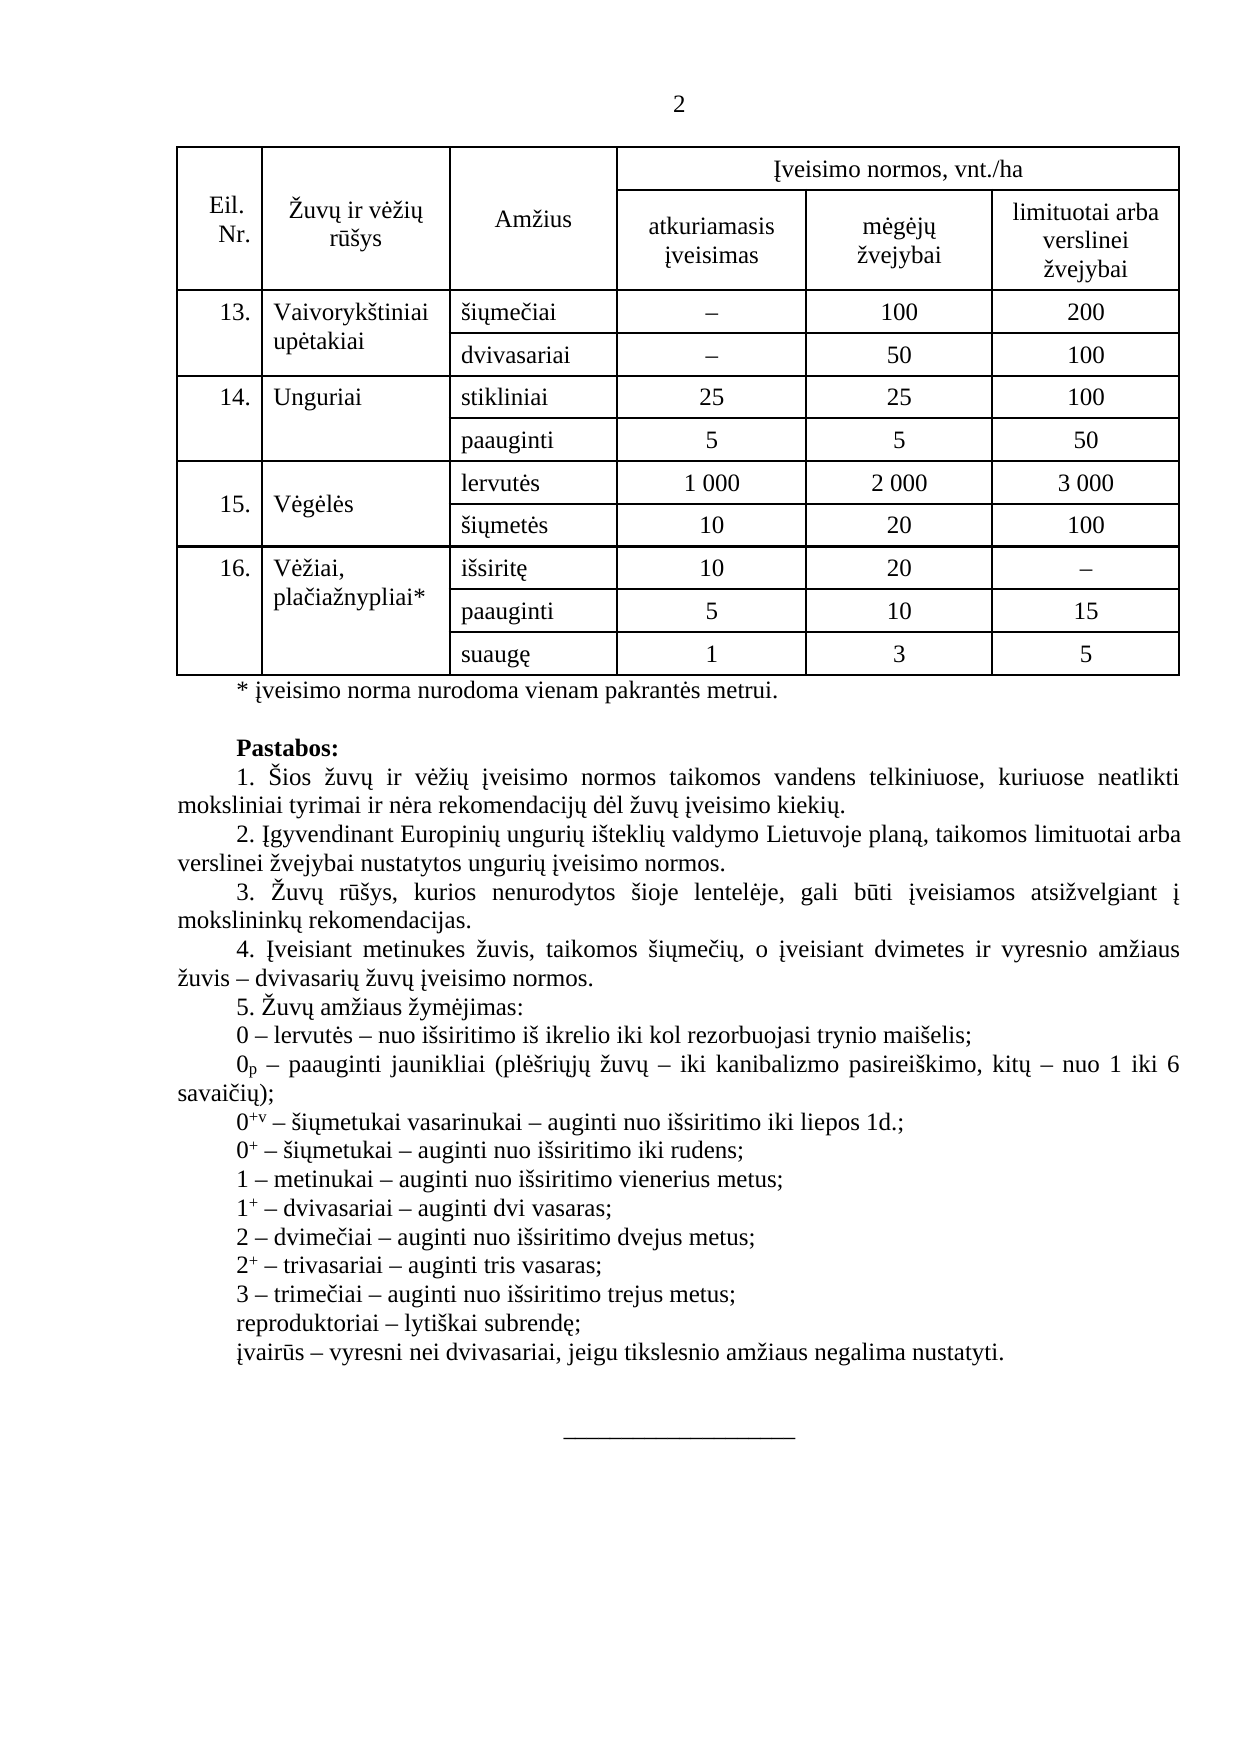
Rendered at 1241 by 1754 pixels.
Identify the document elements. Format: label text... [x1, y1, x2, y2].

table_cell limituotai arba verslinei žvejybai [993, 191, 1178, 289]
table_cell 3 [807, 633, 991, 673]
table_cell Vaivorykštiniai upėtakiai [263, 291, 449, 374]
table_cell 5 [993, 633, 1178, 673]
table_cell išsiritę [451, 548, 616, 588]
text 0+v – šiųmetukai vasarinukai – auginti nuo išsiritimo iki liepos 1d.; [177, 1107, 1181, 1136]
table_cell 100 [993, 334, 1178, 374]
table_cell 25 [618, 377, 805, 417]
table_cell 2 000 [807, 462, 991, 503]
table_header Eil. Nr. [178, 148, 261, 289]
table_cell 5 [618, 590, 805, 631]
table_cell Unguriai [263, 377, 449, 460]
table_cell 100 [993, 377, 1178, 417]
text reproduktoriai – lytiškai subrendę; [177, 1308, 1181, 1337]
text 1+ – dvivasariai – auginti dvi vasaras; [177, 1193, 1181, 1222]
text 1 – metinukai – auginti nuo išsiritimo vienerius metus; [177, 1164, 1181, 1193]
table_cell 20 [807, 548, 991, 588]
text 2 – dvimečiai – auginti nuo išsiritimo dvejus metus; [177, 1222, 1181, 1251]
table_cell 5 [618, 419, 805, 460]
table_cell 50 [807, 334, 991, 374]
text 2. Įgyvendinant Europinių ungurių išteklių valdymo Lietuvoje planą, taikomos limituotai arba verslinei žvejybai nustatytos ungurių įveisimo normos. [177, 819, 1181, 877]
text ____________________ [177, 1416, 1181, 1440]
table_cell paauginti [451, 590, 616, 631]
text 0+ – šiųmetukai – auginti nuo išsiritimo iki rudens; [177, 1136, 1181, 1164]
table_cell 10 [618, 505, 805, 545]
text 5. Žuvų amžiaus žymėjimas: [177, 992, 1181, 1021]
table_cell 10 [618, 548, 805, 588]
table_cell – [618, 334, 805, 374]
table_cell lervutės [451, 462, 616, 503]
table_cell paauginti [451, 419, 616, 460]
table_cell mėgėjų žvejybai [807, 191, 991, 289]
table_cell 100 [993, 505, 1178, 545]
table_cell 14. [178, 377, 261, 460]
table_header Įveisimo normos, vnt./ha [618, 148, 1178, 189]
table_cell 200 [993, 291, 1178, 332]
table_cell 15. [178, 462, 261, 545]
table_cell 15 [993, 590, 1178, 631]
table_header Amžius [451, 148, 616, 289]
text 3 – trimečiai – auginti nuo išsiritimo trejus metus; [177, 1279, 1181, 1308]
table_cell atkuriamasis įveisimas [618, 191, 805, 289]
table_cell suaugę [451, 633, 616, 673]
table_cell 50 [993, 419, 1178, 460]
text 1. Šios žuvų ir vėžių įveisimo normos taikomos vandens telkiniuose, kuriuose neatlikti moksliniai tyrimai ir nėra rekomendacijų dėl žuvų įveisimo kiekių. [177, 762, 1181, 819]
table_header Žuvų ir vėžių rūšys [263, 148, 449, 289]
table_cell 13. [178, 291, 261, 374]
text 0p – paauginti jaunikliai (plėšriųjų žuvų – iki kanibalizmo pasireiškimo, kitų – nuo 1 iki 6 savaičių); [177, 1049, 1181, 1107]
table_cell šiųmetės [451, 505, 616, 545]
text 2+ – trivasariai – auginti tris vasaras; [177, 1251, 1181, 1279]
table_cell stikliniai [451, 377, 616, 417]
table_cell – [993, 548, 1178, 588]
table_cell Vėgėlės [263, 462, 449, 545]
table_cell šiųmečiai [451, 291, 616, 332]
text 0 – lervutės – nuo išsiritimo iš ikrelio iki kol rezorbuojasi trynio maišelis; [177, 1021, 1181, 1049]
table_cell 1 [618, 633, 805, 673]
table_cell 1 000 [618, 462, 805, 503]
table_cell 100 [807, 291, 991, 332]
table_cell dvivasariai [451, 334, 616, 374]
table_cell 5 [807, 419, 991, 460]
text 4. Įveisiant metinukes žuvis, taikomos šiųmečių, o įveisiant dvimetes ir vyresnio amžiaus žuvis – dvivasarių žuvų įveisimo normos. [177, 934, 1181, 992]
table_cell 10 [807, 590, 991, 631]
table_cell – [618, 291, 805, 332]
table_cell 25 [807, 377, 991, 417]
text 3. Žuvų rūšys, kurios nenurodytos šioje lentelėje, gali būti įveisiamos atsižvelgiant į mokslininkų rekomendacijas. [177, 877, 1181, 934]
table_cell Vėžiai, plačiažnypliai* [263, 548, 449, 673]
text * įveisimo norma nurodoma vienam pakrantės metrui. [177, 676, 1181, 704]
table_cell 20 [807, 505, 991, 545]
table_cell 16. [178, 548, 261, 673]
table_cell 3 000 [993, 462, 1178, 503]
text Pastabos: [177, 733, 1181, 762]
text įvairūs – vyresni nei dvivasariai, jeigu tikslesnio amžiaus negalima nustatyti. [177, 1337, 1181, 1366]
